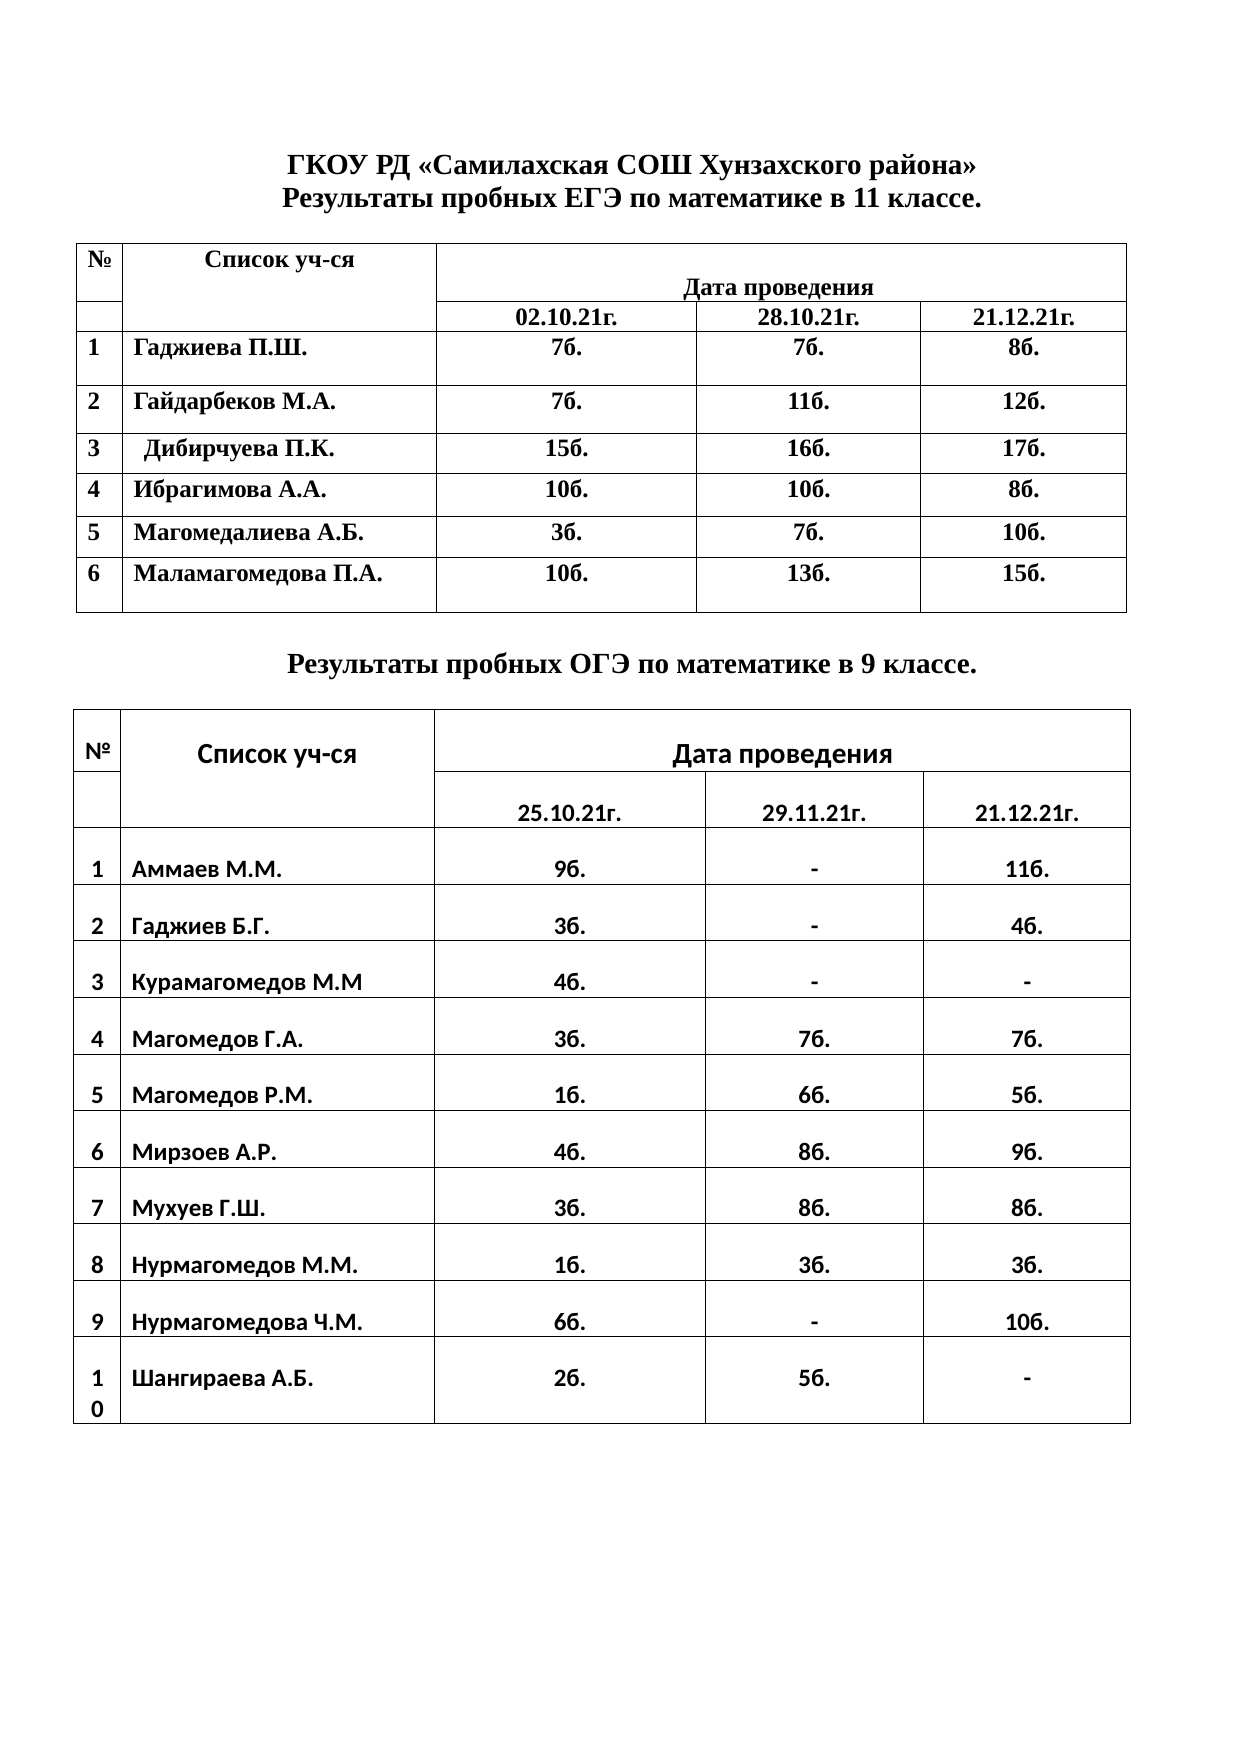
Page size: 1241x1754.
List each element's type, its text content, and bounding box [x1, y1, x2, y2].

table_cell Гайдарбеков М.А. [123, 386, 436, 432]
table_cell 10б. [924, 1281, 1130, 1336]
table_cell 11б. [924, 828, 1130, 884]
table_cell 8б. [706, 1168, 923, 1223]
table_cell Курамагомедов М.М [121, 941, 434, 997]
table_header № [74, 710, 120, 771]
table_cell 3б. [435, 998, 705, 1053]
table_cell 8б. [921, 474, 1126, 516]
table_cell 12б. [921, 386, 1126, 432]
table_cell 7б. [697, 517, 920, 557]
table_cell 10б. [697, 474, 920, 516]
table_cell 8б. [924, 1168, 1130, 1223]
table_cell 13б. [697, 558, 920, 612]
table_cell 1 [74, 828, 120, 884]
table_cell Магомедалиева А.Б. [123, 517, 436, 557]
table_cell 2б. [435, 1337, 705, 1423]
table_cell 9 [74, 1281, 120, 1336]
table_cell Шангираева А.Б. [121, 1337, 434, 1423]
table_cell Гаджиев Б.Г. [121, 885, 434, 940]
table_header № [77, 244, 122, 301]
table_cell 17б. [921, 434, 1126, 473]
table_cell 6б. [435, 1281, 705, 1336]
table_cell 7б. [924, 998, 1130, 1053]
table_cell 28.10.21г. [697, 302, 920, 331]
table_cell [77, 302, 122, 331]
table_cell 1б. [435, 1055, 705, 1110]
table_cell 11б. [697, 386, 920, 432]
table_cell 16б. [697, 434, 920, 473]
table_cell - [706, 885, 923, 940]
table_cell - [924, 941, 1130, 997]
table_cell 3б. [437, 517, 696, 557]
text Результаты пробных ОГЭ по математике в 9 классе. [118, 647, 1146, 680]
table_cell - [706, 1281, 923, 1336]
table_cell 02.10.21г. [437, 302, 696, 331]
table_cell 7б. [706, 998, 923, 1053]
table_cell Мирзоев А.Р. [121, 1111, 434, 1167]
table_cell Ибрагимова А.А. [123, 474, 436, 516]
table_cell Гаджиева П.Ш. [123, 332, 436, 385]
table_cell 10б. [437, 558, 696, 612]
table_header Дата проведения [435, 710, 1130, 771]
table_cell 3 [74, 941, 120, 997]
table_cell 5б. [924, 1055, 1130, 1110]
table_cell 4 [74, 998, 120, 1053]
table_cell 10б. [921, 517, 1126, 557]
table_cell - [706, 941, 923, 997]
table_cell 3б. [706, 1224, 923, 1280]
table_cell 7 [74, 1168, 120, 1223]
table_cell 2 [77, 386, 122, 432]
table_cell 1б. [435, 1224, 705, 1280]
table_cell 21.12.21г. [921, 302, 1126, 331]
table_cell Аммаев М.М. [121, 828, 434, 884]
table_cell 6 [74, 1111, 120, 1167]
table_cell - [706, 828, 923, 884]
text Результаты пробных ЕГЭ по математике в 11 классе. [118, 180, 1146, 214]
table_cell Маламагомедова П.А. [123, 558, 436, 612]
text ГКОУ РД «Самилахская СОШ Хунзахского района» [118, 147, 1146, 180]
table_cell 6б. [706, 1055, 923, 1110]
table_header Дата проведения [437, 244, 1126, 301]
table_cell 21.12.21г. [924, 772, 1130, 827]
table_cell 8 [74, 1224, 120, 1280]
table_cell 10 [74, 1337, 120, 1423]
table_header Список уч-ся [123, 244, 436, 331]
table_cell 5 [77, 517, 122, 557]
table_cell Дибирчуева П.К. [123, 434, 436, 473]
table_cell Нурмагомедов М.М. [121, 1224, 434, 1280]
table_cell 5 [74, 1055, 120, 1110]
table_cell 3б. [924, 1224, 1130, 1280]
table_cell 9б. [435, 828, 705, 884]
table_cell 5б. [706, 1337, 923, 1423]
table_cell 4б. [435, 941, 705, 997]
table_cell 15б. [437, 434, 696, 473]
table_cell 1 [77, 332, 122, 385]
table_cell 6 [77, 558, 122, 612]
table_cell 7б. [437, 332, 696, 385]
table_cell 8б. [921, 332, 1126, 385]
table_cell 4 [77, 474, 122, 516]
table_cell 9б. [924, 1111, 1130, 1167]
table_cell 3б. [435, 885, 705, 940]
table_cell 7б. [437, 386, 696, 432]
table_header Список уч-ся [121, 710, 434, 827]
table_cell 4б. [435, 1111, 705, 1167]
table_cell 15б. [921, 558, 1126, 612]
table_cell [74, 772, 120, 827]
table_cell Нурмагомедова Ч.М. [121, 1281, 434, 1336]
table_cell 29.11.21г. [706, 772, 923, 827]
table_cell 3 [77, 434, 122, 473]
table_cell 10б. [437, 474, 696, 516]
table_cell 25.10.21г. [435, 772, 705, 827]
table_cell Магомедов Р.М. [121, 1055, 434, 1110]
table_cell Магомедов Г.А. [121, 998, 434, 1053]
table_cell Мухуев Г.Ш. [121, 1168, 434, 1223]
table_cell 8б. [706, 1111, 923, 1167]
table_cell - [924, 1337, 1130, 1423]
table_cell 4б. [924, 885, 1130, 940]
table_cell 3б. [435, 1168, 705, 1223]
table_cell 2 [74, 885, 120, 940]
table_cell 7б. [697, 332, 920, 385]
